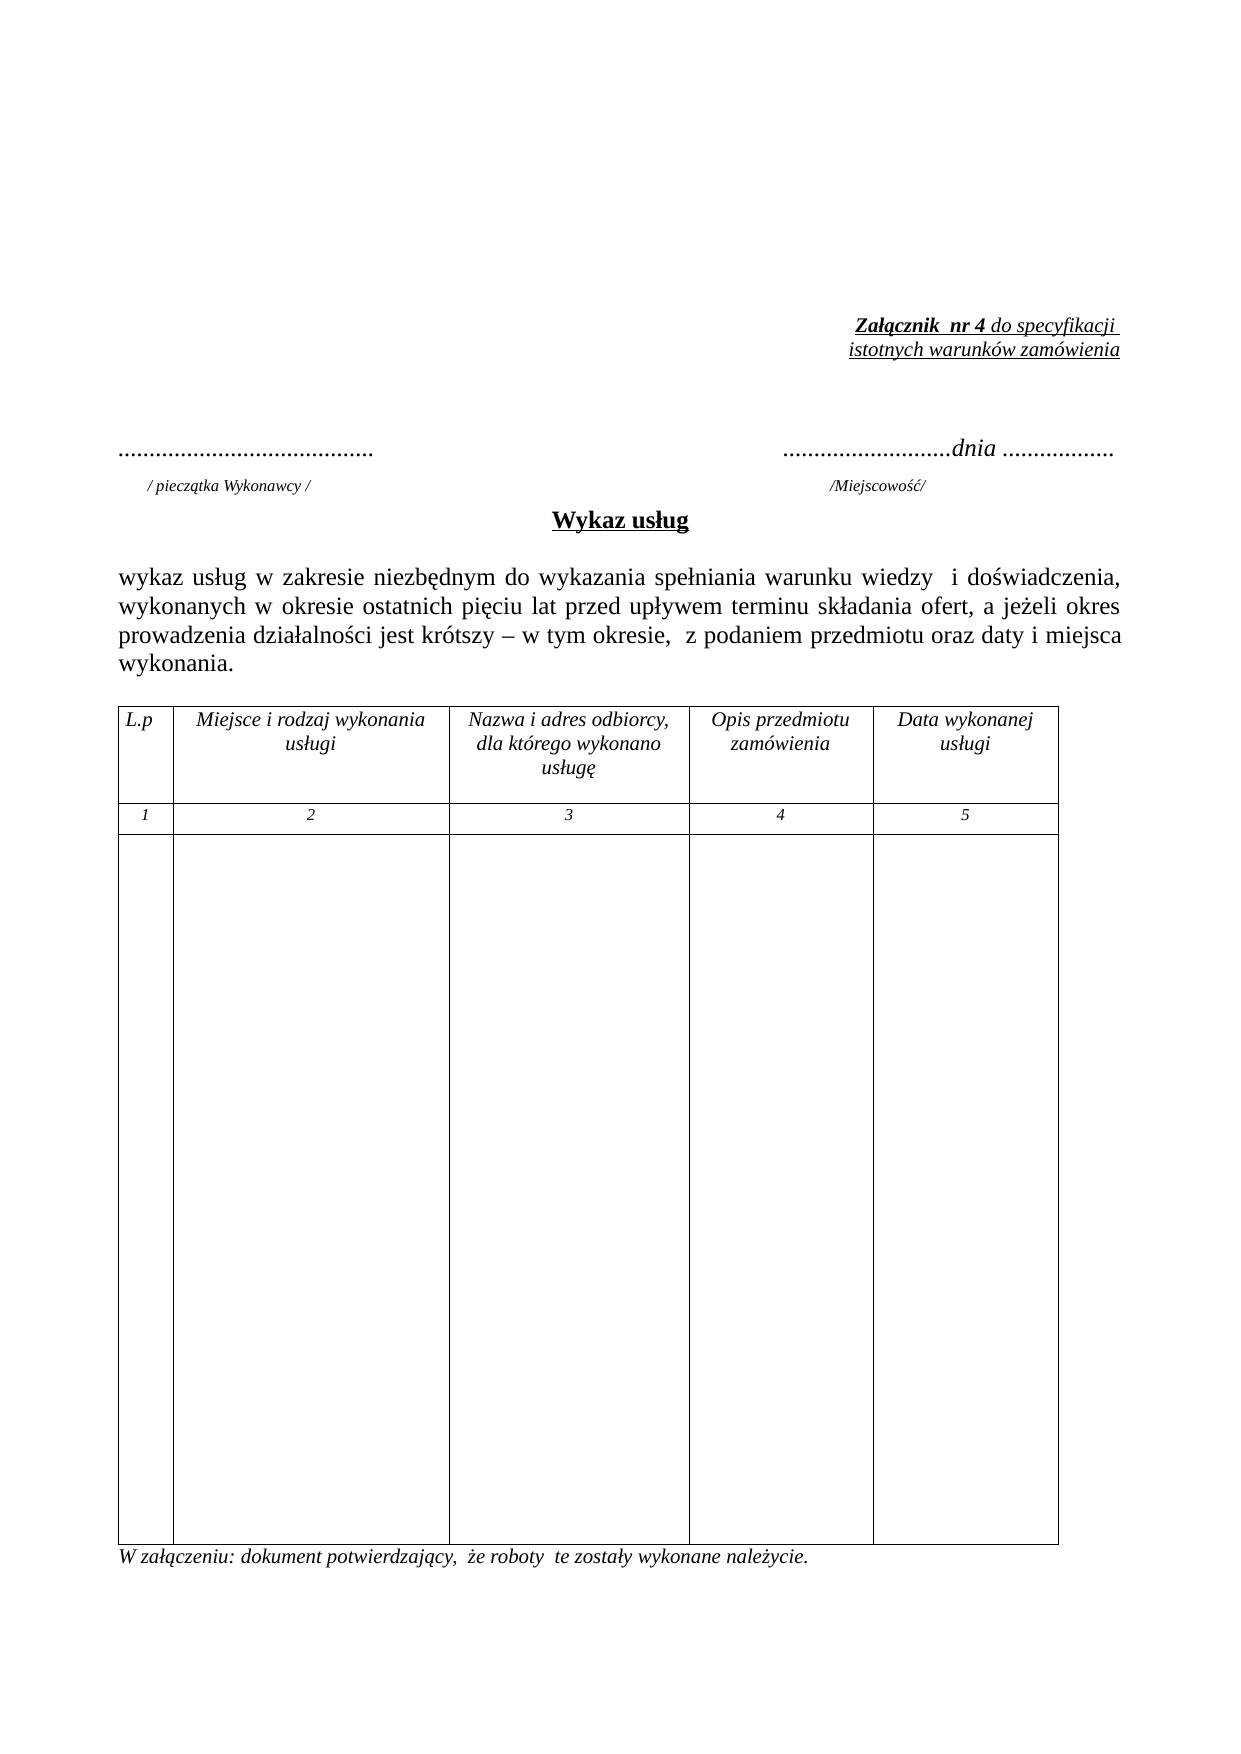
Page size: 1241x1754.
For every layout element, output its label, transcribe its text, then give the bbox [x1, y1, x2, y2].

text istotnych warunków zamówienia [118, 337, 1122, 361]
text / pieczątka Wykonawcy / /Miejscowość/ [118, 476, 1122, 495]
table_header Miejsce i rodzaj wykonania usługi [174, 707, 449, 803]
table_cell 2 [174, 804, 449, 834]
table_cell 3 [450, 804, 689, 834]
table_cell [450, 835, 689, 1543]
text Załącznik nr 4 do specyfikacji [118, 313, 1122, 337]
table_header Opis przedmiotu zamówienia [690, 707, 873, 803]
table_cell [119, 835, 173, 1543]
table_header Data wykonanej usługi [874, 707, 1058, 803]
table_cell 4 [690, 804, 873, 834]
table_cell [690, 835, 873, 1543]
table_cell [874, 835, 1058, 1543]
table_cell 1 [119, 804, 173, 834]
table_header Nazwa i adres odbiorcy, dla którego wykonano usługę [450, 707, 689, 803]
text W załączeniu: dokument potwierdzający, że roboty te zostały wykonane należycie. [118, 1544, 1122, 1568]
table_cell 5 [874, 804, 1058, 834]
table_header L.p [119, 707, 173, 803]
text ......................................... ...........................dnia .................. [118, 433, 1122, 462]
table_cell [174, 835, 449, 1543]
text wykaz usług w zakresie niezbędnym do wykazania spełniania warunku wiedzy i doświadczenia, wykonanych w okresie ostatnich pięciu lat przed upływem terminu składania ofert, a jeżeli okres prowadzenia działalności jest krótszy – w tym okresie, z podaniem przedmiotu oraz daty i miejsca wykonania. [118, 562, 1122, 677]
text Wykaz usług [118, 505, 1122, 533]
